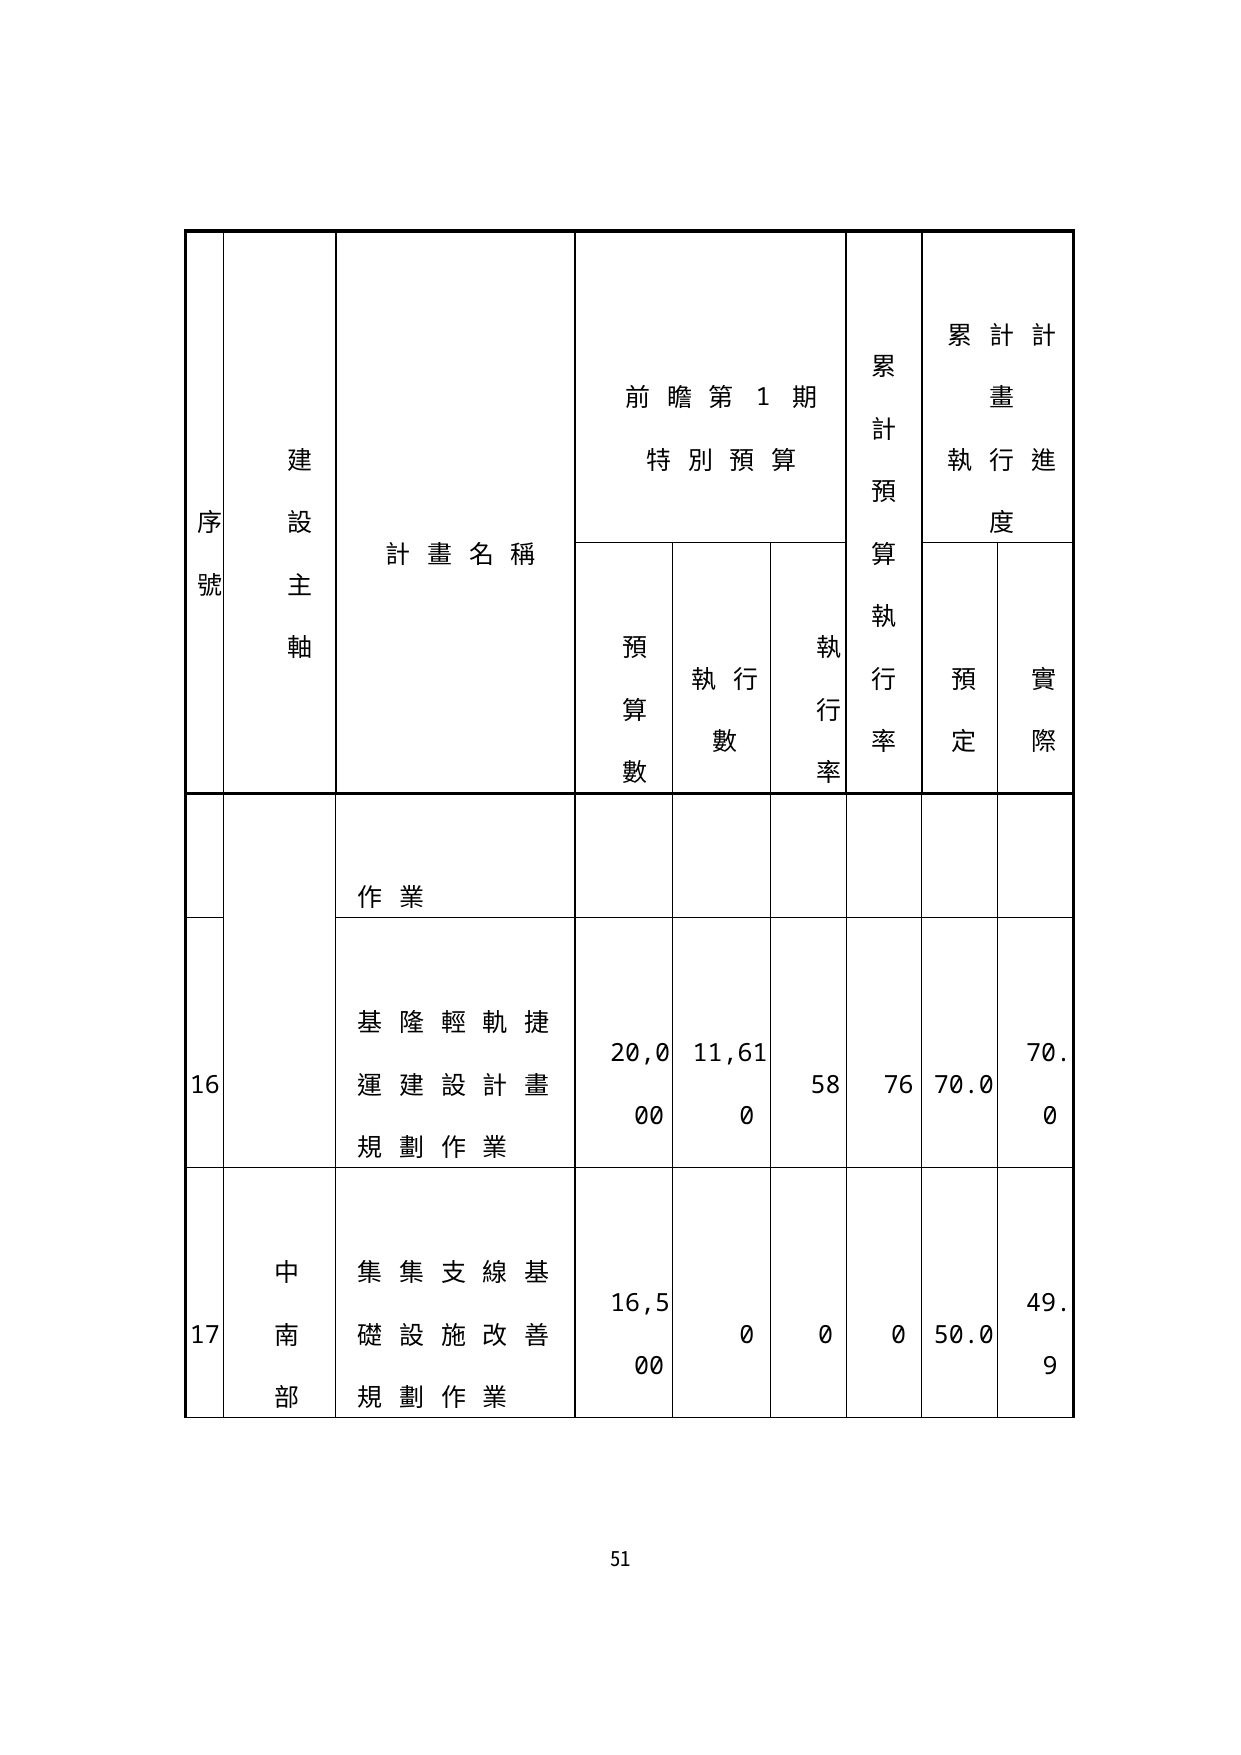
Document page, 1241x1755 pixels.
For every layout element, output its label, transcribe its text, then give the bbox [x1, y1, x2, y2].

table_header 前瞻第1期特別預算 [576, 233, 845, 542]
table_cell 0 [847, 1168, 921, 1417]
table_cell 50.0 [922, 1168, 997, 1417]
table_cell [922, 795, 997, 917]
table_cell 58 [771, 918, 846, 1167]
table_cell 70.0 [998, 918, 1072, 1167]
table_cell 49.9 [998, 1168, 1072, 1417]
table_cell 執行率 [771, 543, 845, 792]
table_cell 16 [187, 918, 223, 1167]
table_cell 0 [771, 1168, 846, 1417]
table_cell [187, 795, 223, 917]
table_header 序號 [187, 233, 223, 792]
table_header 累計計畫 執行進度 [923, 233, 1072, 542]
table_cell [771, 795, 846, 917]
table_cell [847, 795, 921, 917]
table_cell 作業 [336, 795, 574, 917]
table_cell 預算數 [576, 543, 672, 792]
table_header 建設主軸 [224, 233, 335, 792]
table_cell 基隆輕軌捷運建設計畫規劃作業 [336, 918, 574, 1167]
table_cell [576, 795, 672, 917]
table_cell 0 [673, 1168, 770, 1417]
table_cell 70.0 [922, 918, 997, 1167]
table_cell 17 [187, 1168, 223, 1417]
table_cell 20,000 [576, 918, 672, 1167]
table_cell [673, 795, 770, 917]
table_cell 集集支線基礎設施改善規劃作業 [336, 1168, 574, 1417]
table_cell 16,500 [576, 1168, 672, 1417]
table_cell 76 [847, 918, 921, 1167]
table_cell [224, 795, 335, 1167]
table_header 計畫名稱 [337, 233, 574, 792]
table_header 累計預算執行率 [847, 233, 921, 792]
table_cell 實際 [998, 543, 1072, 792]
table_cell 執行數 [673, 543, 770, 792]
table_cell 中南部 [224, 1168, 335, 1417]
table_cell 11,610 [673, 918, 770, 1167]
table_cell [998, 795, 1072, 917]
table_cell 預定 [923, 543, 997, 792]
